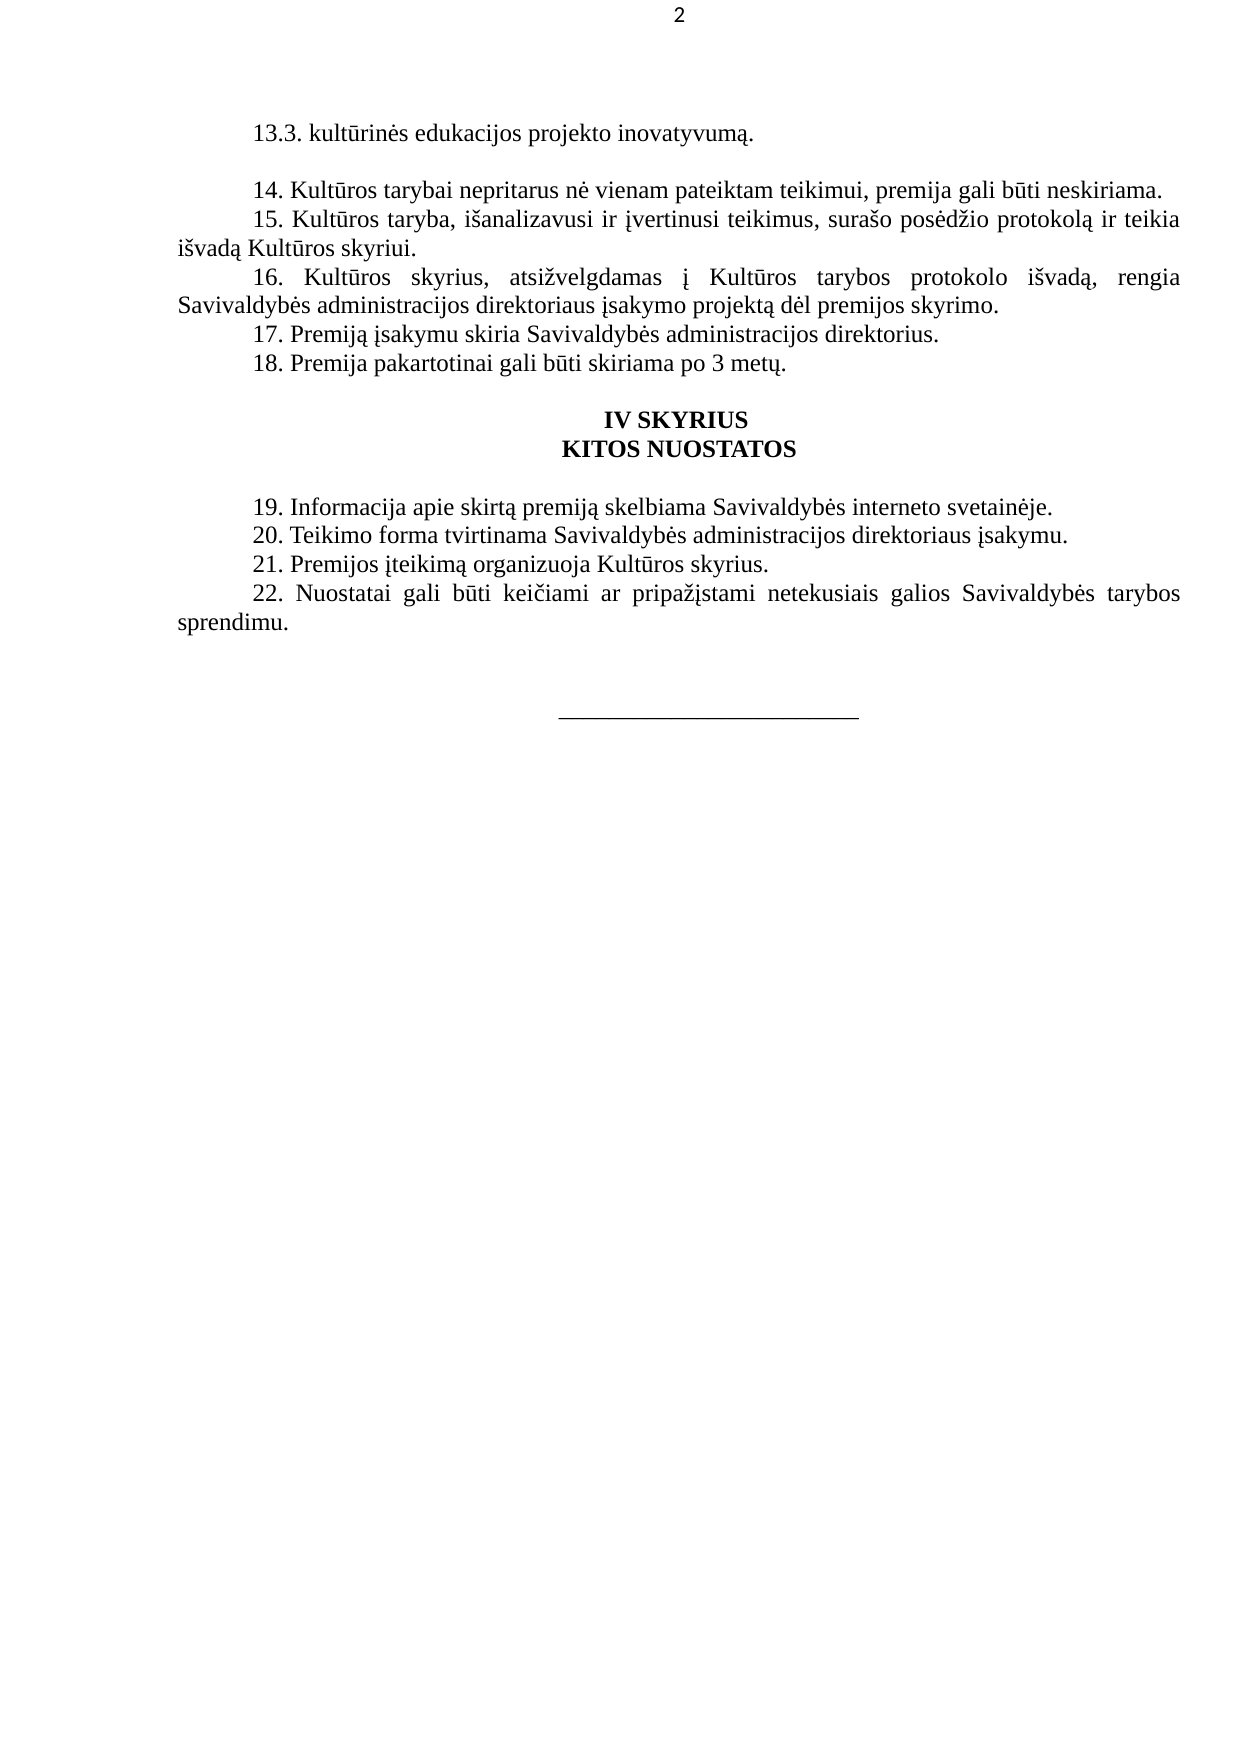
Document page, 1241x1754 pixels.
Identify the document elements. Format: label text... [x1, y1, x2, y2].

text 13.3. kultūrinės edukacijos projekto inovatyvumą. [177, 118, 1181, 147]
text 17. Premiją įsakymu skiria Savivaldybės administracijos direktorius. [177, 319, 1181, 348]
text 21. Premijos įteikimą organizuoja Kultūros skyrius. [177, 549, 1181, 578]
text 16. Kultūros skyrius, atsižvelgdamas į Kultūros tarybos protokolo išvadą, rengia Savivaldybės administracijos direktoriaus įsakymo projektą dėl premijos skyrimo. [177, 262, 1181, 319]
text 14. Kultūros tarybai nepritarus nė vienam pateiktam teikimui, premija gali būti neskiriama. [177, 176, 1181, 204]
text 18. Premija pakartotinai gali būti skiriama po 3 metų. [177, 348, 1181, 377]
text KITOS NUOSTATOS [177, 434, 1181, 463]
text ________________________ [236, 693, 1181, 722]
text IV SKYRIUS [177, 406, 1181, 434]
text 15. Kultūros taryba, išanalizavusi ir įvertinusi teikimus, surašo posėdžio protokolą ir teikia išvadą Kultūros skyriui. [177, 204, 1181, 262]
text 19. Informacija apie skirtą premiją skelbiama Savivaldybės interneto svetainėje. [177, 492, 1181, 521]
text 20. Teikimo forma tvirtinama Savivaldybės administracijos direktoriaus įsakymu. [177, 521, 1181, 549]
text 22. Nuostatai gali būti keičiami ar pripažįstami netekusiais galios Savivaldybės tarybos sprendimu. [177, 578, 1181, 636]
